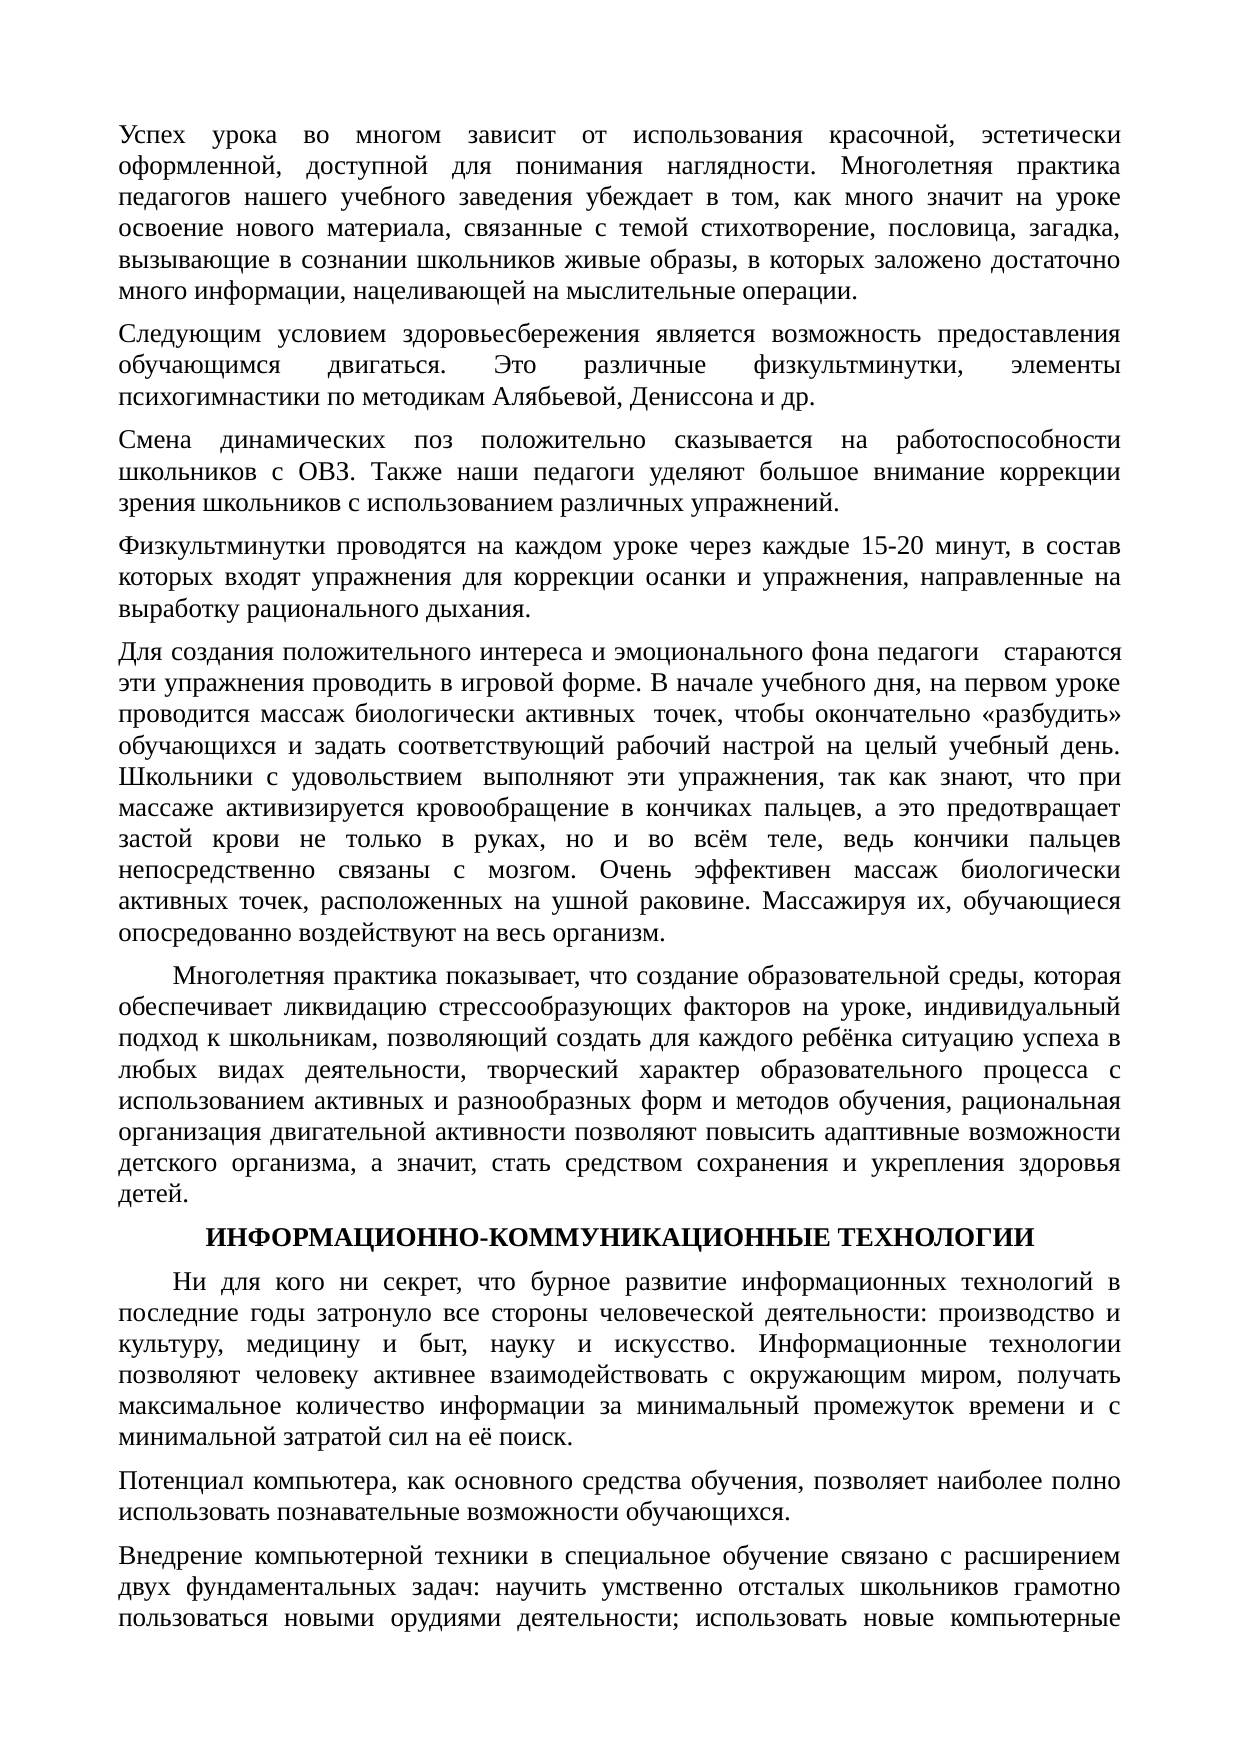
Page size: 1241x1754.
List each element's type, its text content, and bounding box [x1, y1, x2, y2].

text Ни для кого ни секрет, что бурное развитие информационных технологий в последние годы затронуло все стороны человеческой деятельности: производство и культуру, медицину и быт, науку и искусство. Информационные технологии позволяют человеку активнее взаимодействовать с окружающим миром, получать максимальное количество информации за минимальный промежуток времени и с минимальной затратой сил на её поиск. [118, 1264, 1122, 1451]
text Успех урока во многом зависит от использования красочной, эстетически оформленной, доступной для понимания наглядности. Многолетняя практика педагогов нашего учебного заведения убеждает в том, как много значит на уроке освоение нового материала, связанные с темой стихотворение, пословица, загадка, вызывающие в сознании школьников живые образы, в которых заложено достаточно много информации, нацеливающей на мыслительные операции. [118, 118, 1122, 305]
text Многолетняя практика показывает, что создание образовательной среды, которая обеспечивает ликвидацию стрессообразующих факторов на уроке, индивидуальный подход к школьникам, позволяющий создать для каждого ребёнка ситуацию успеха в любых видах деятельности, творческий характер образовательного процесса с использованием активных и разнообразных форм и методов обучения, рациональная организация двигательной активности позволяют повысить адаптивные возможности детского организма, а значит, стать средством сохранения и укрепления здоровья детей. [118, 959, 1122, 1208]
text Внедрение компьютерной техники в специальное обучение связано с расширением двух фундаментальных задач: научить умственно отсталых школьников грамотно пользоваться новыми орудиями деятельности; использовать новые компьютерные [118, 1539, 1122, 1632]
text Для создания положительного интереса и эмоционального фона педагоги стараются эти упражнения проводить в игровой форме. В начале учебного дня, на первом уроке проводится массаж биологически активных точек, чтобы окончательно «разбудить» обучающихся и задать соответствующий рабочий настрой на целый учебный день. Школьники с удовольствием выполняют эти упражнения, так как знают, что при массаже активизируется кровообращение в кончиках пальцев, а это предотвращает застой крови не только в руках, но и во всём теле, ведь кончики пальцев непосредственно связаны с мозгом. Очень эффективен массаж биологически активных точек, расположенных на ушной раковине. Массажируя их, обучающиеся опосредованно воздействуют на весь организм. [118, 635, 1122, 947]
text Следующим условием здоровьесбережения является возможность предоставления обучающимся двигаться. Это различные физкультминутки, элементы психогимнастики по методикам Алябьевой, Дениссона и др. [118, 317, 1122, 411]
text Смена динамических поз положительно сказывается на работоспособности школьников с ОВЗ. Также наши педагоги уделяют большое внимание коррекции зрения школьников с использованием различных упражнений. [118, 423, 1122, 517]
text Потенциал компьютера, как основного средства обучения, позволяет наиболее полно использовать познавательные возможности обучающихся. [118, 1464, 1122, 1526]
text ИНФОРМАЦИОННО-КОММУНИКАЦИОННЫЕ ТЕХНОЛОГИИ [118, 1221, 1122, 1252]
text Физкультминутки проводятся на каждом уроке через каждые 15-20 минут, в состав которых входят упражнения для коррекции осанки и упражнения, направленные на выработку рационального дыхания. [118, 529, 1122, 623]
